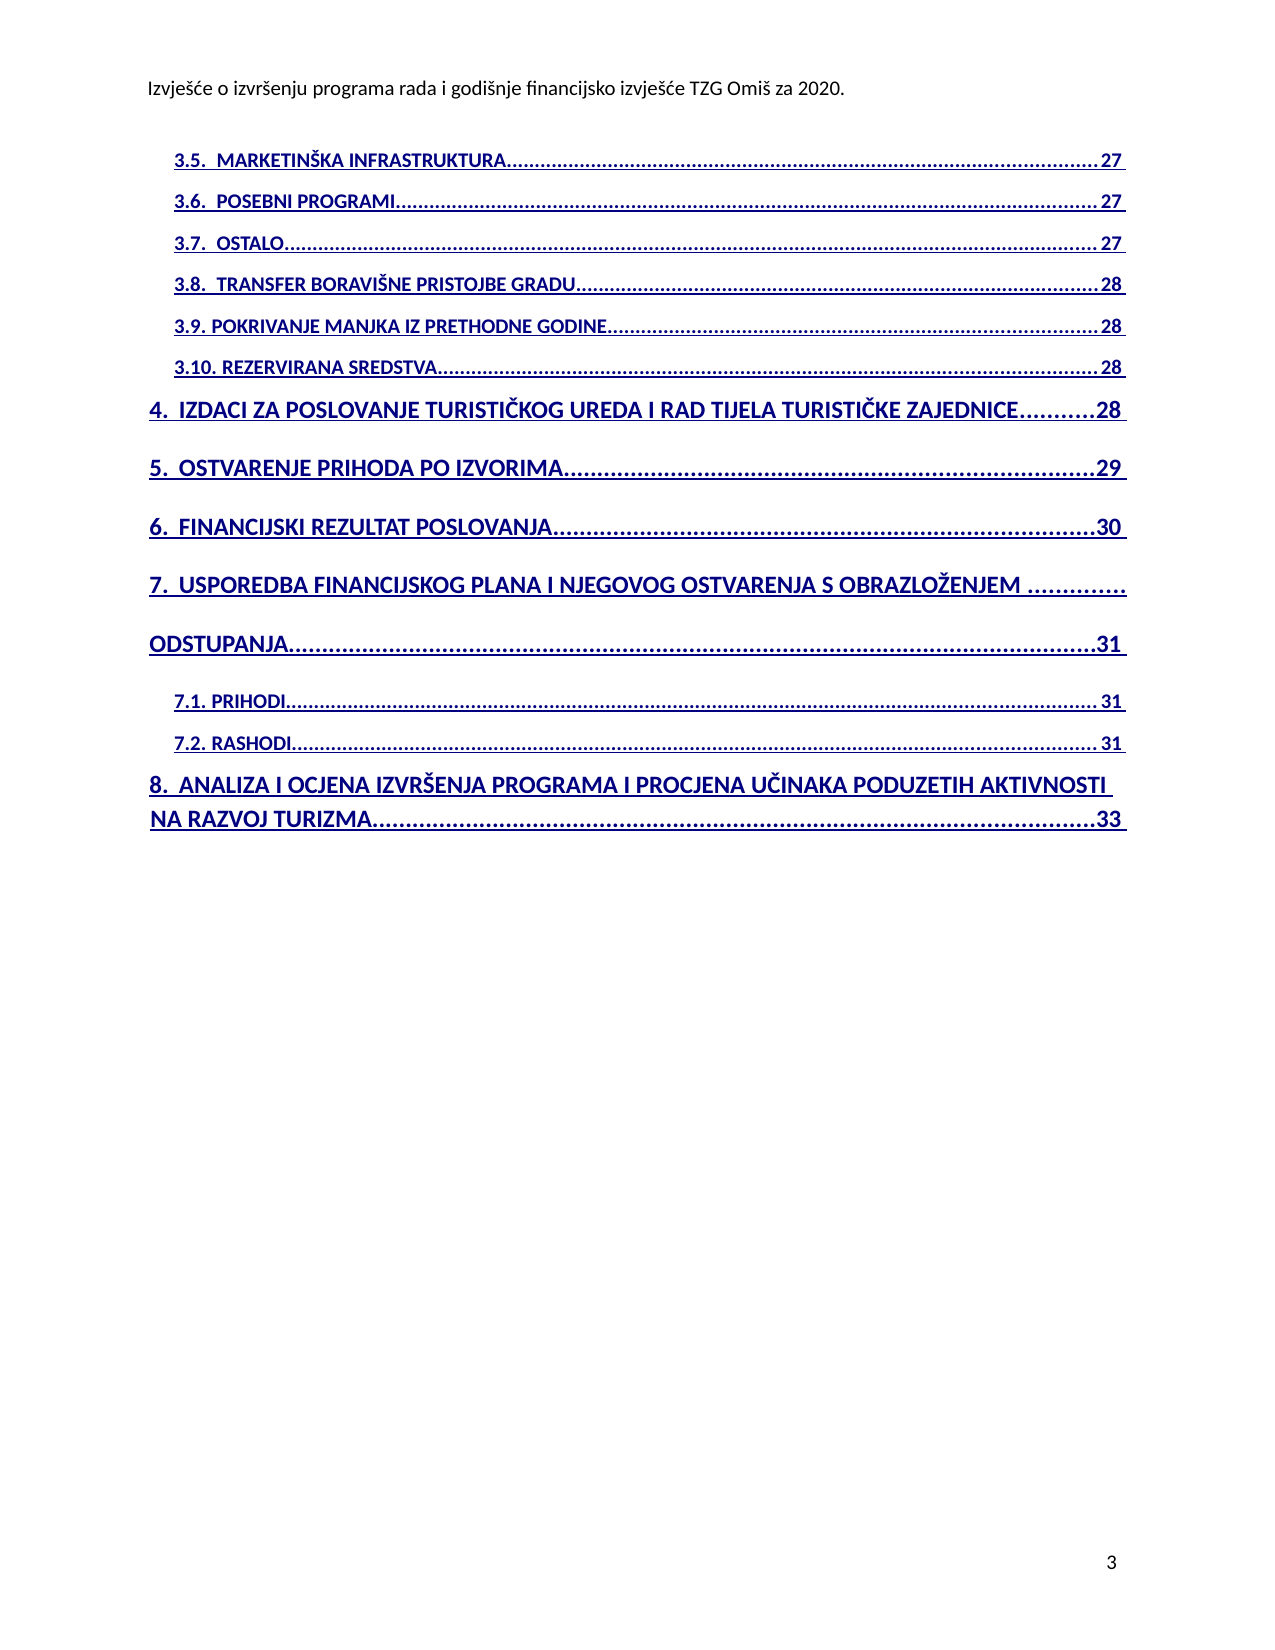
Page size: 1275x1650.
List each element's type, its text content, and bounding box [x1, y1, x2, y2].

text 7.1. PRIHODI 31 [174, 687, 1126, 710]
text 3.6. POSEBNI PROGRAMI 27 [174, 187, 1126, 210]
text 5. OSTVARENJE PRIHODA PO IZVORIMA 29 [149, 452, 1127, 478]
text 3.10. REZERVIRANA SREDSTVA 28 [174, 352, 1126, 376]
text 4. IZDACI ZA POSLOVANJE TURISTIČKOG UREDA I RAD TIJELA TURISTIČKE ZAJEDNICE 28 [149, 394, 1127, 420]
text 7.2. RASHODI 31 [174, 728, 1126, 752]
text 3.9. POKRIVANJE MANJKA IZ PRETHODNE GODINE 28 [174, 311, 1126, 335]
text 7. USPOREDBA FINANCIJSKOG PLANA I NJEGOVOG OSTVARENJA S OBRAZLOŽENJEM [149, 569, 1127, 595]
text 8. ANALIZA I OCJENA IZVRŠENJA PROGRAMA I PROCJENA UČINAKA PODUZETIH AKTIVNOSTI NA RAZVOJ TURIZMA 33 [149, 769, 1127, 834]
text 6. FINANCIJSKI REZULTAT POSLOVANJA 30 [149, 511, 1127, 537]
text 3.5. MARKETINŠKA INFRASTRUKTURA 27 [174, 145, 1126, 169]
text 3.7. OSTALO 27 [174, 228, 1126, 252]
text ODSTUPANJA 31 [149, 628, 1127, 654]
text 3.8. TRANSFER BORAVIŠNE PRISTOJBE GRADU 28 [174, 269, 1126, 293]
